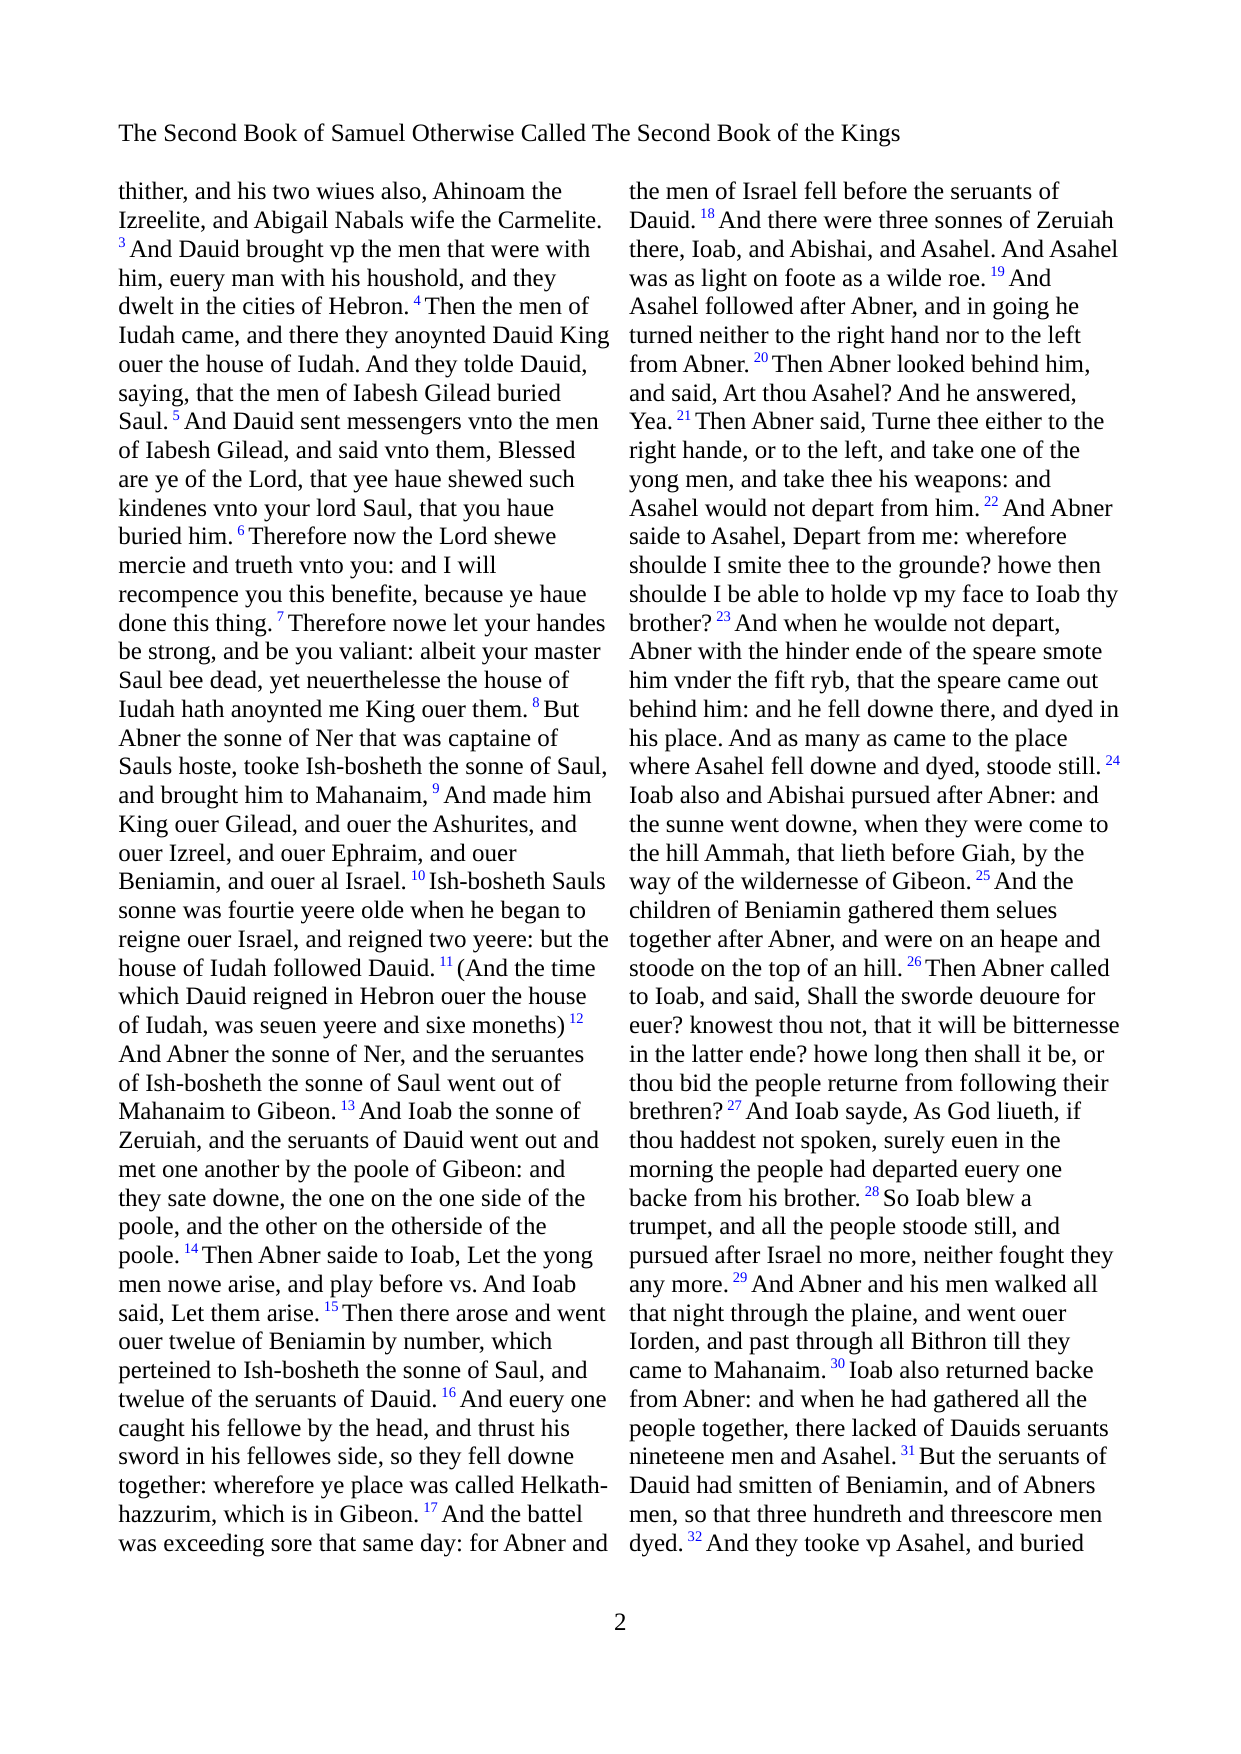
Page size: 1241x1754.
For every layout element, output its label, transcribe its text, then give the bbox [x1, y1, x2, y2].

text thither, and his two wiues also, Ahinoam the Izreelite, and Abigail Nabals wife the Carmelite. 3 And Dauid brought vp the men that were with him, euery man with his houshold, and they dwelt in the cities of Hebron. 4 Then the men of Iudah came, and there they anoynted Dauid King ouer the house of Iudah. And they tolde Dauid, saying, that the men of Iabesh Gilead buried Saul. 5 And Dauid sent messengers vnto the men of Iabesh Gilead, and said vnto them, Blessed are ye of the Lord, that yee haue shewed such kindenes vnto your lord Saul, that you haue buried him. 6 Therefore now the Lord shewe mercie and trueth vnto you: and I will recompence you this benefite, because ye haue done this thing. 7 Therefore nowe let your handes be strong, and be you valiant: albeit your master Saul bee dead, yet neuerthelesse the house of Iudah hath anoynted me King ouer them. 8 But Abner the sonne of Ner that was captaine of Sauls hoste, tooke Ish-bosheth the sonne of Saul, and brought him to Mahanaim, 9 And made him King ouer Gilead, and ouer the Ashurites, and ouer Izreel, and ouer Ephraim, and ouer Beniamin, and ouer al Israel. 10 Ish-bosheth Sauls sonne was fourtie yeere olde when he began to reigne ouer Israel, and reigned two yeere: but the house of Iudah followed Dauid. 11 (And the time which Dauid reigned in Hebron ouer the house of Iudah, was seuen yeere and sixe moneths) 12 And Abner the sonne of Ner, and the seruantes of Ish-bosheth the sonne of Saul went out of Mahanaim to Gibeon. 13 And Ioab the sonne of Zeruiah, and the seruants of Dauid went out and met one another by the poole of Gibeon: and they sate downe, the one on the one side of the poole, and the other on the otherside of the poole. 14 Then Abner saide to Ioab, Let the yong men nowe arise, and play before vs. And Ioab said, Let them arise. 15 Then there arose and went ouer twelue of Beniamin by number, which perteined to Ish-bosheth the sonne of Saul, and twelue of the seruants of Dauid. 16 And euery one caught his fellowe by the head, and thrust his sword in his fellowes side, so they fell downe together: wherefore ye place was called Helkath-hazzurim, which is in Gibeon. 17 And the battel was exceeding sore that same day: for Abner and [118, 176, 611, 1556]
text the men of Israel fell before the seruants of Dauid. 18 And there were three sonnes of Zeruiah there, Ioab, and Abishai, and Asahel. And Asahel was as light on foote as a wilde roe. 19 And Asahel followed after Abner, and in going he turned neither to the right hand nor to the left from Abner. 20 Then Abner looked behind him, and said, Art thou Asahel? And he answered, Yea. 21 Then Abner said, Turne thee either to the right hande, or to the left, and take one of the yong men, and take thee his weapons: and Asahel would not depart from him. 22 And Abner saide to Asahel, Depart from me: wherefore shoulde I smite thee to the grounde? howe then shoulde I be able to holde vp my face to Ioab thy brother? 23 And when he woulde not depart, Abner with the hinder ende of the speare smote him vnder the fift ryb, that the speare came out behind him: and he fell downe there, and dyed in his place. And as many as came to the place where Asahel fell downe and dyed, stoode still. 24 Ioab also and Abishai pursued after Abner: and the sunne went downe, when they were come to the hill Ammah, that lieth before Giah, by the way of the wildernesse of Gibeon. 25 And the children of Beniamin gathered them selues together after Abner, and were on an heape and stoode on the top of an hill. 26 Then Abner called to Ioab, and said, Shall the sworde deuoure for euer? knowest thou not, that it will be bitternesse in the latter ende? howe long then shall it be, or thou bid the people returne from following their brethren? 27 And Ioab sayde, As God liueth, if thou haddest not spoken, surely euen in the morning the people had departed euery one backe from his brother. 28 So Ioab blew a trumpet, and all the people stoode still, and pursued after Israel no more, neither fought they any more. 29 And Abner and his men walked all that night through the plaine, and went ouer Iorden, and past through all Bithron till they came to Mahanaim. 30 Ioab also returned backe from Abner: and when he had gathered all the people together, there lacked of Dauids seruants nineteene men and Asahel. 31 But the seruants of Dauid had smitten of Beniamin, and of Abners men, so that three hundreth and threescore men dyed. 32 And they tooke vp Asahel, and buried [629, 176, 1122, 1556]
